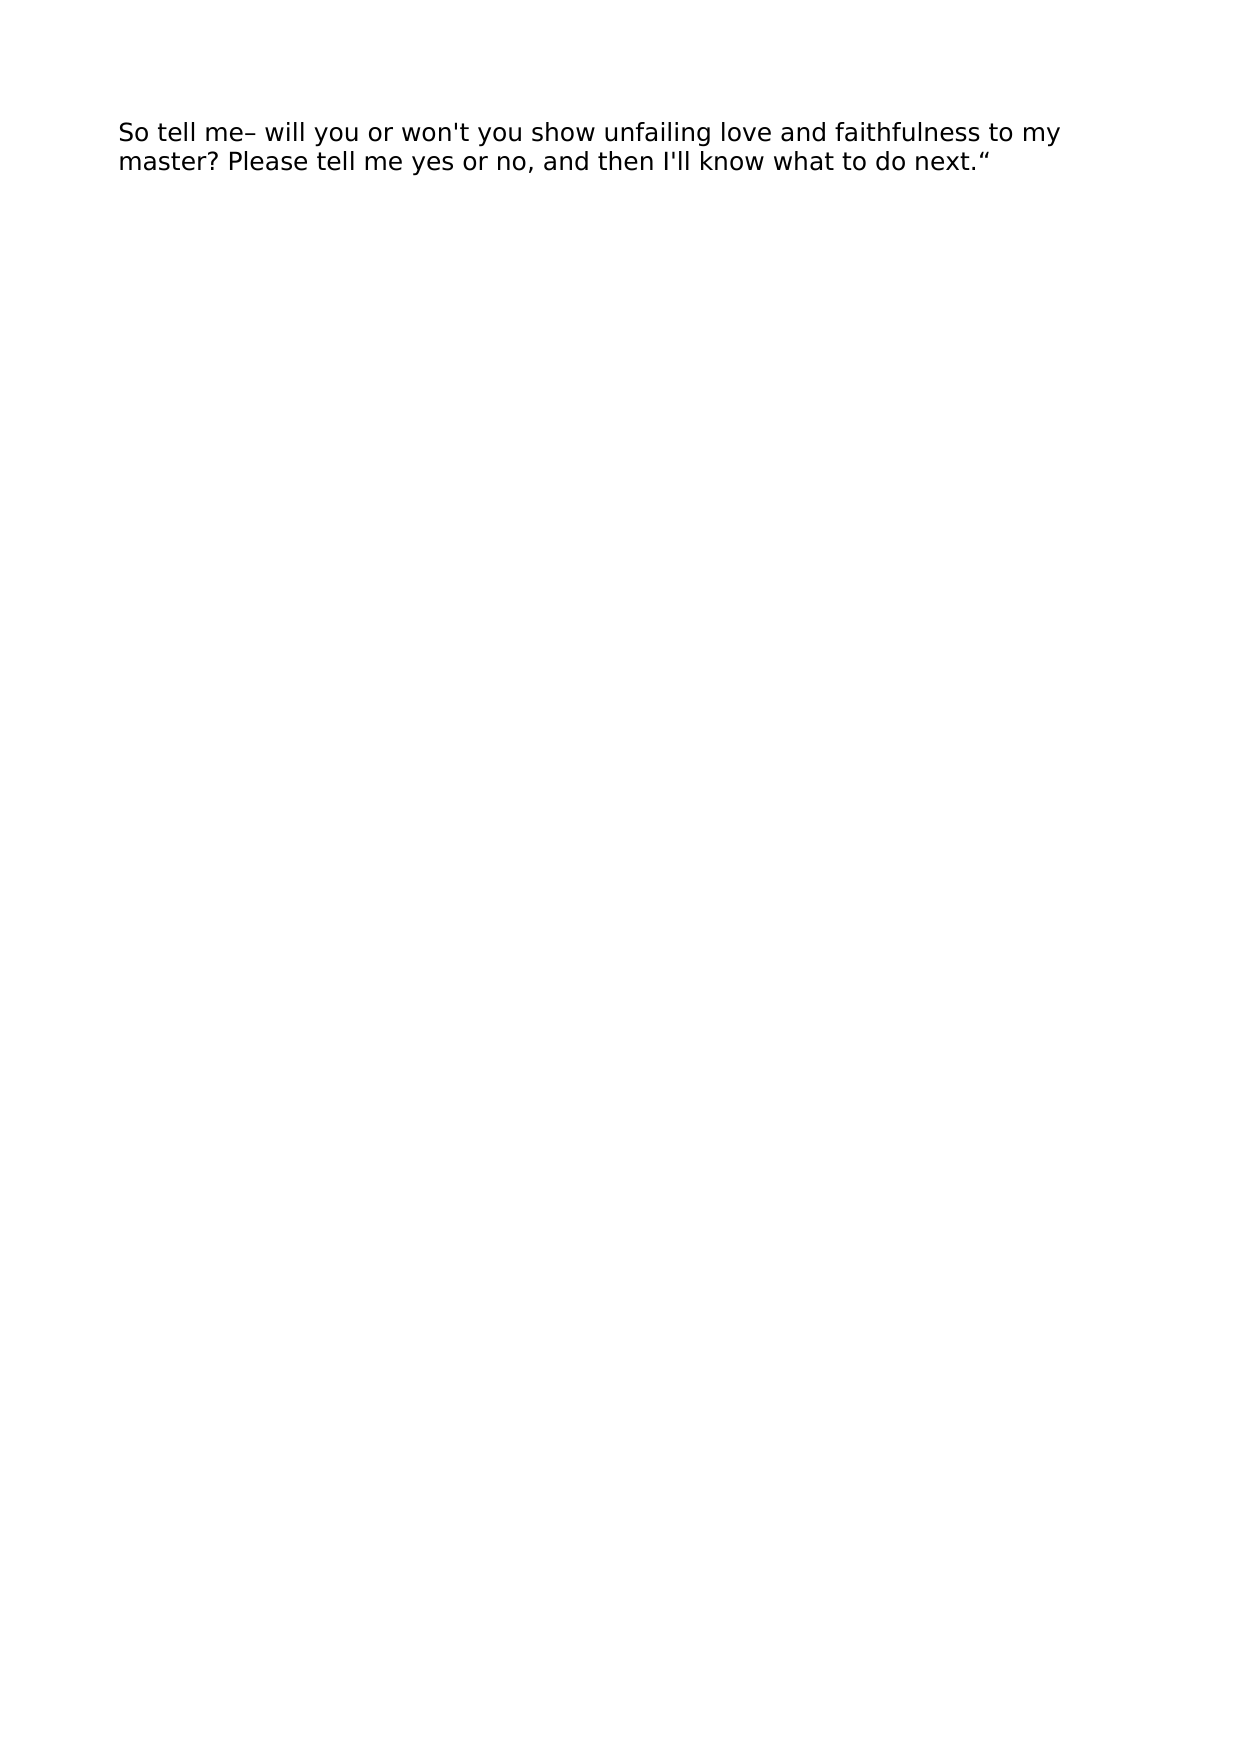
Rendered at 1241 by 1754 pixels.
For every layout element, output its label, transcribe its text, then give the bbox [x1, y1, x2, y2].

text So tell me– will you or won't you show unfailing love and faithfulness to my master? Please tell me yes or no, and then I'll know what to do next.“ [118, 118, 1122, 176]
